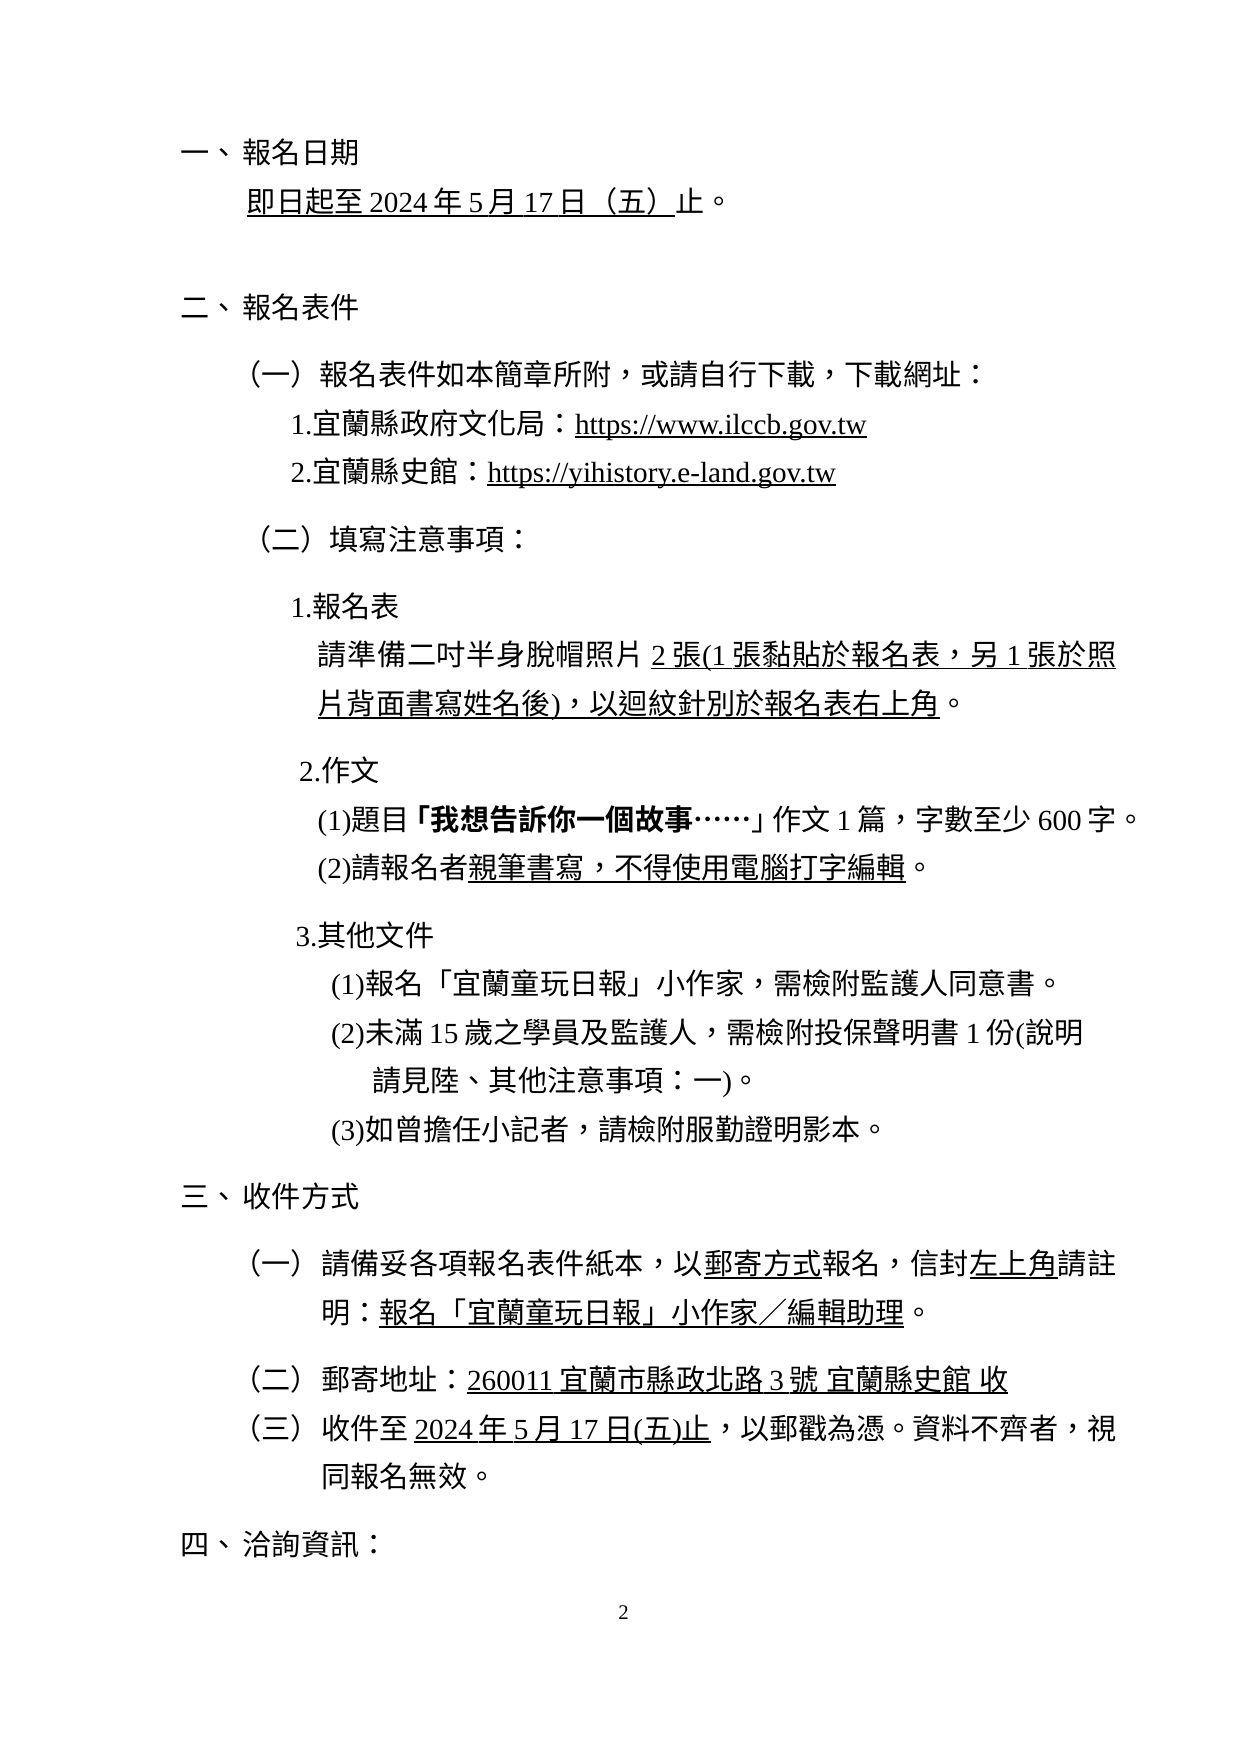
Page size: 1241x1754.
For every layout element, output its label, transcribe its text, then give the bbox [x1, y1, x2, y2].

list 報名日期 [180, 130, 1116, 172]
text （一）報名表件如本簡章所附，或請自行下載，下載網址： [130, 352, 1116, 394]
list 請準備二吋半身脫帽照片2張(1張黏貼於報名表，另1張於照片背面書寫姓名後)，以迴紋針別於報名表右上角。 [317, 632, 1116, 723]
text 1.宜蘭縣政府文化局：https://www.ilccb.gov.tw [130, 400, 1116, 442]
text 2.宜蘭縣史館：https://yihistory.e-land.gov.tw [130, 449, 1116, 491]
list (1)題目「我想告訴你一個故事……」作文1篇，字數至少600字。 [317, 796, 1116, 839]
text 1.報名表 [261, 583, 1116, 626]
list 報名表件 [180, 284, 1116, 327]
list 郵寄地址：260011宜蘭市縣政北路3號 宜蘭縣史館 收 [232, 1357, 1116, 1399]
list (2)未滿15歲之學員及監護人，需檢附投保聲明書1份(說明 [331, 1009, 1116, 1052]
list 洽詢資訊： [180, 1521, 1116, 1563]
list (3)如曾擔任小記者，請檢附服勤證明影本。 [331, 1106, 1116, 1149]
text 即日起至2024年5月17日（五）止。 [130, 178, 1116, 221]
list 收件方式 [180, 1174, 1116, 1216]
text （二）填寫注意事項： [130, 516, 1116, 558]
list 收件至2024年5月17日(五)止，以郵戳為憑。資料不齊者，視同報名無效。 [232, 1405, 1116, 1496]
list 請備妥各項報名表件紙本，以郵寄方式報名，信封左上角請註明：報名「宜蘭童玩日報」小作家／編輯助理。 [232, 1241, 1116, 1332]
text 3.其他文件 [295, 912, 1116, 954]
list 請見陸、其他注意事項：一)。 [372, 1058, 1116, 1100]
text 2.作文 [299, 748, 1116, 790]
list (2)請報名者親筆書寫，不得使用電腦打字編輯。 [317, 845, 1116, 887]
list (1)報名「宜蘭童玩日報」小作家，需檢附監護人同意書。 [331, 961, 1116, 1003]
